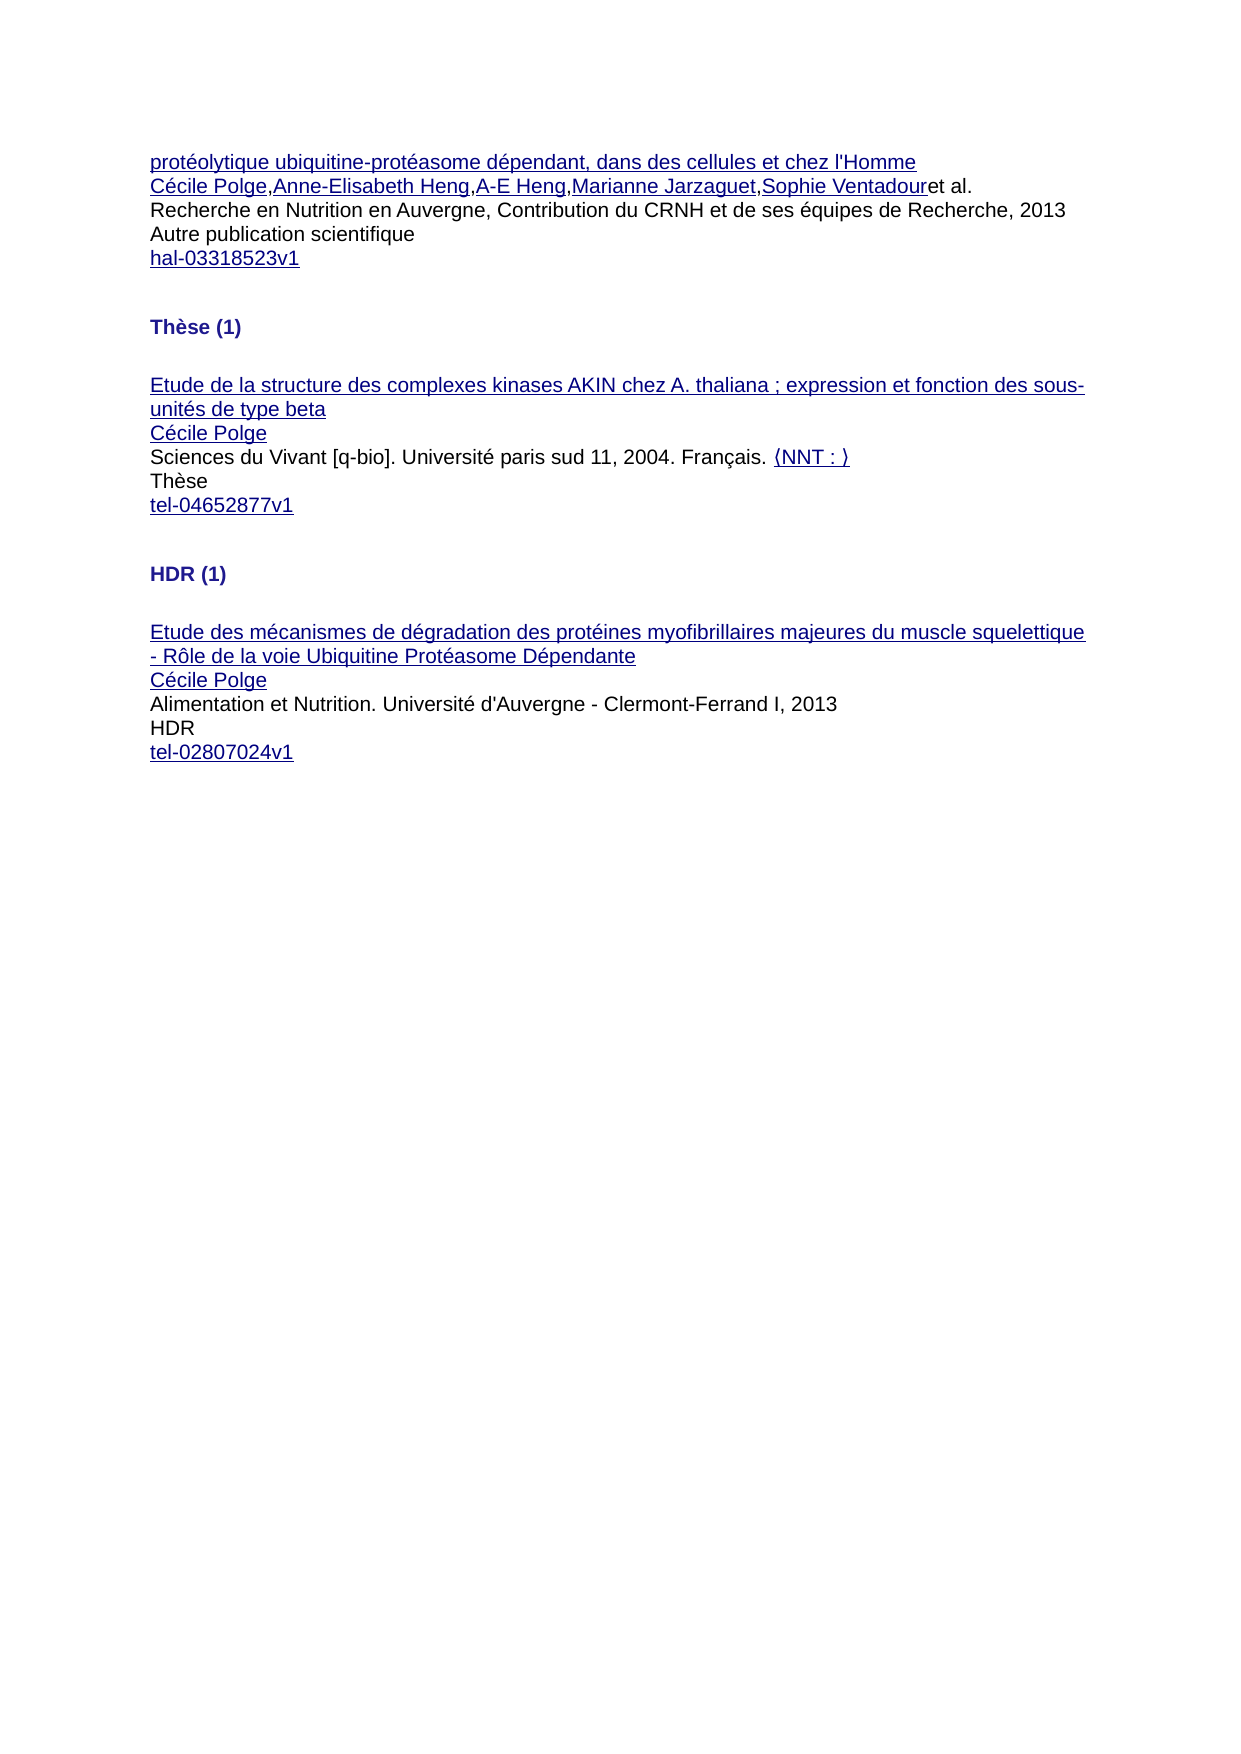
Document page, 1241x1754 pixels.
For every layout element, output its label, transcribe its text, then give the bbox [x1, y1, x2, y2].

table_header L'actine, principale protéine contractile du muscle squelettique, est ciblée et dégradée par le système protéolytique ubiquitine-protéasome dépendant, dans des cellules et chez l'Homme Cécile Polge,Anne-Elisabeth Heng,A-E Heng,Marianne Jarzaguet,Sophie Ventadouret al. Recherche en Nutrition en Auvergne, Contribution du CRNH et de ses équipes de Recherche, 2013 Autre publication scientifique hal-03318523v1 [150, 150, 1090, 270]
subtitle HDR (1) [150, 561, 1090, 585]
table_header Etude de la structure des complexes kinases AKIN chez A. thaliana ; expression et fonction des sous-unités de type beta Cécile Polge Sciences du Vivant [q-bio]. Université paris sud 11, 2004. Français. ⟨NNT : ⟩ Thèse tel-04652877v1 [150, 373, 1090, 517]
table_header Etude des mécanismes de dégradation des protéines myofibrillaires majeures du muscle squelettique - Rôle de la voie Ubiquitine Protéasome Dépendante Cécile Polge Alimentation et Nutrition. Université d'Auvergne - Clermont-Ferrand I, 2013 HDR tel-02807024v1 [150, 620, 1090, 763]
subtitle Thèse (1) [150, 314, 1090, 338]
